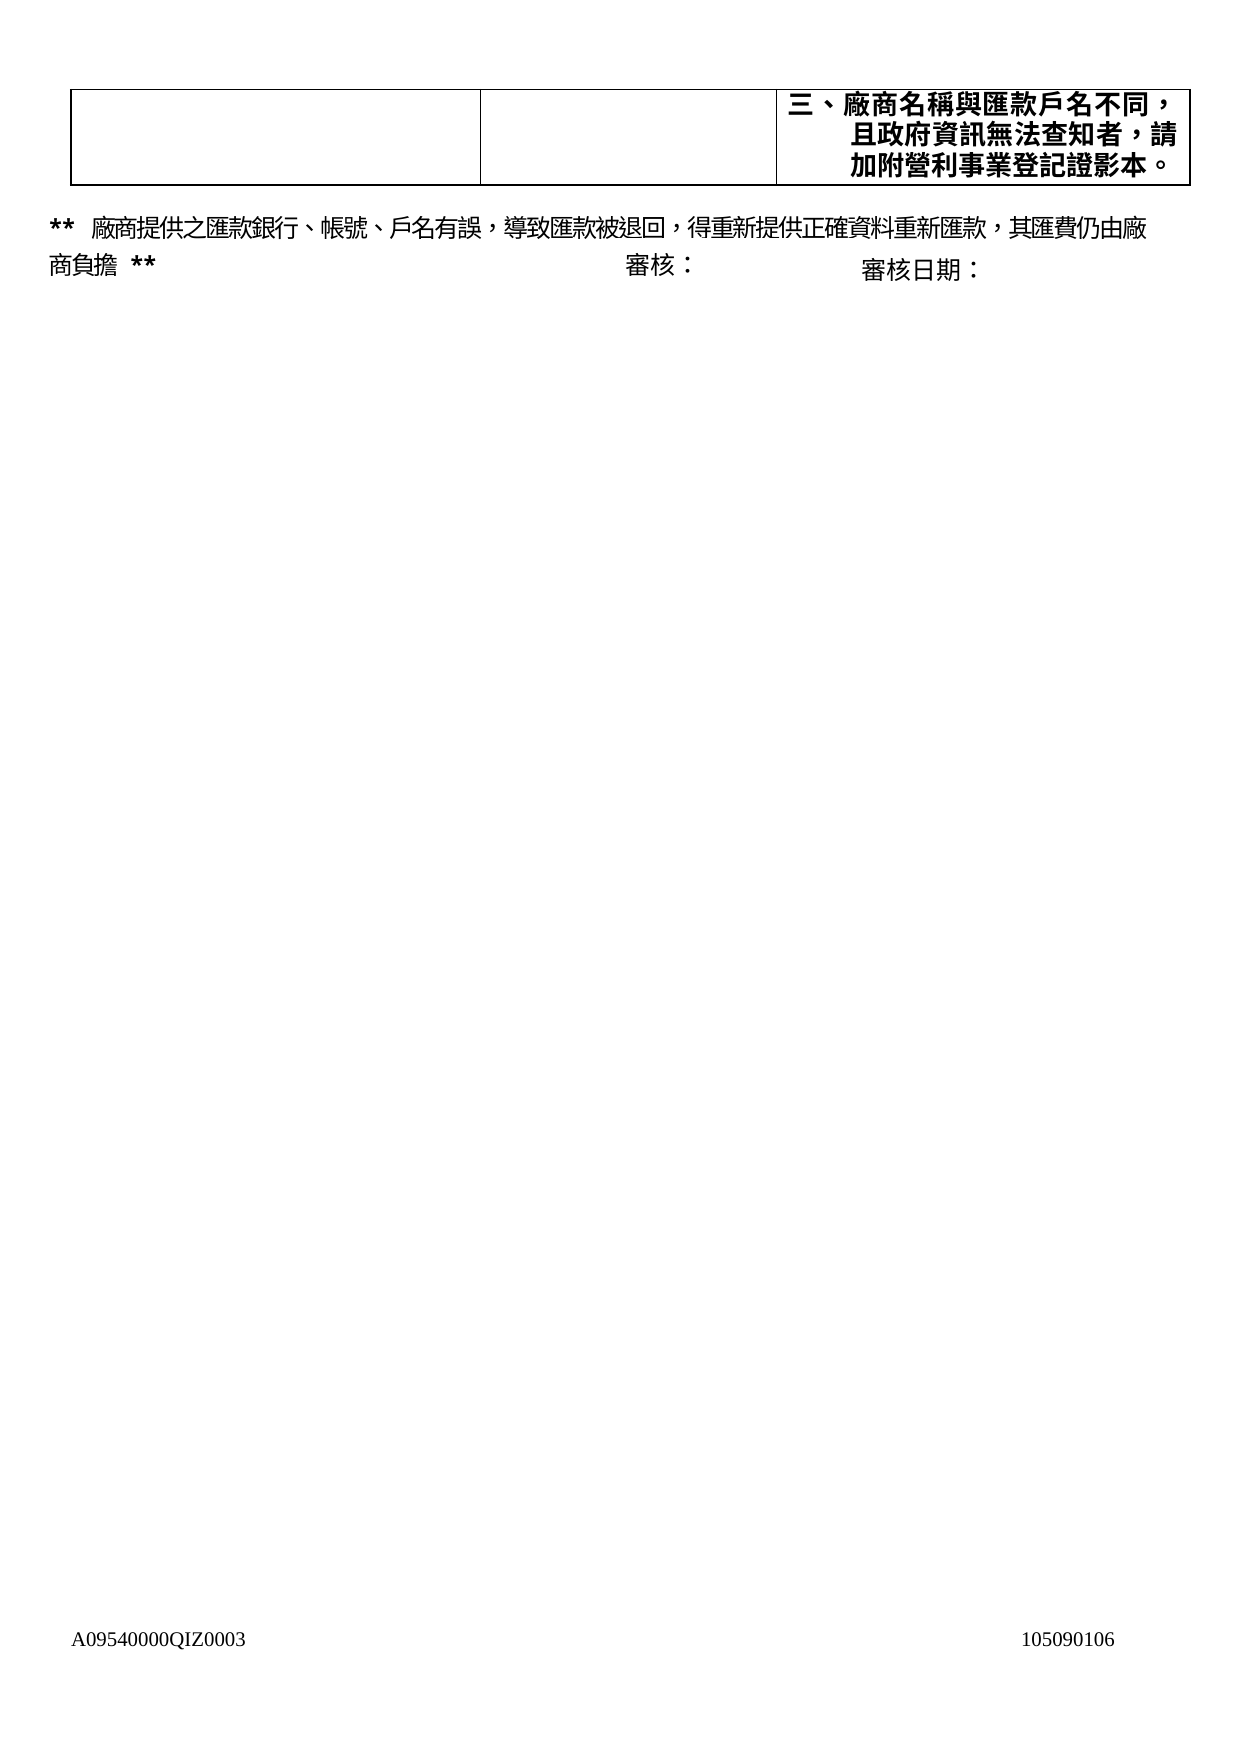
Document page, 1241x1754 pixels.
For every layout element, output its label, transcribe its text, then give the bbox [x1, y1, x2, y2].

table_cell [72, 90, 480, 183]
table_cell [481, 90, 776, 183]
table_cell 三、廠商名稱與匯款戶名不同， 且政府資訊無法查知者，請 加附營利事業登記證影本。 [777, 90, 1189, 183]
text ** 廠商提供之匯款銀行、帳號、戶名有誤，導致匯款被退回，得重新提供正確資料重新匯款，其匯費仍由廠商負擔 ** [48, 209, 1168, 281]
text 審核： [625, 246, 839, 282]
text 審核日期： [862, 250, 1075, 286]
